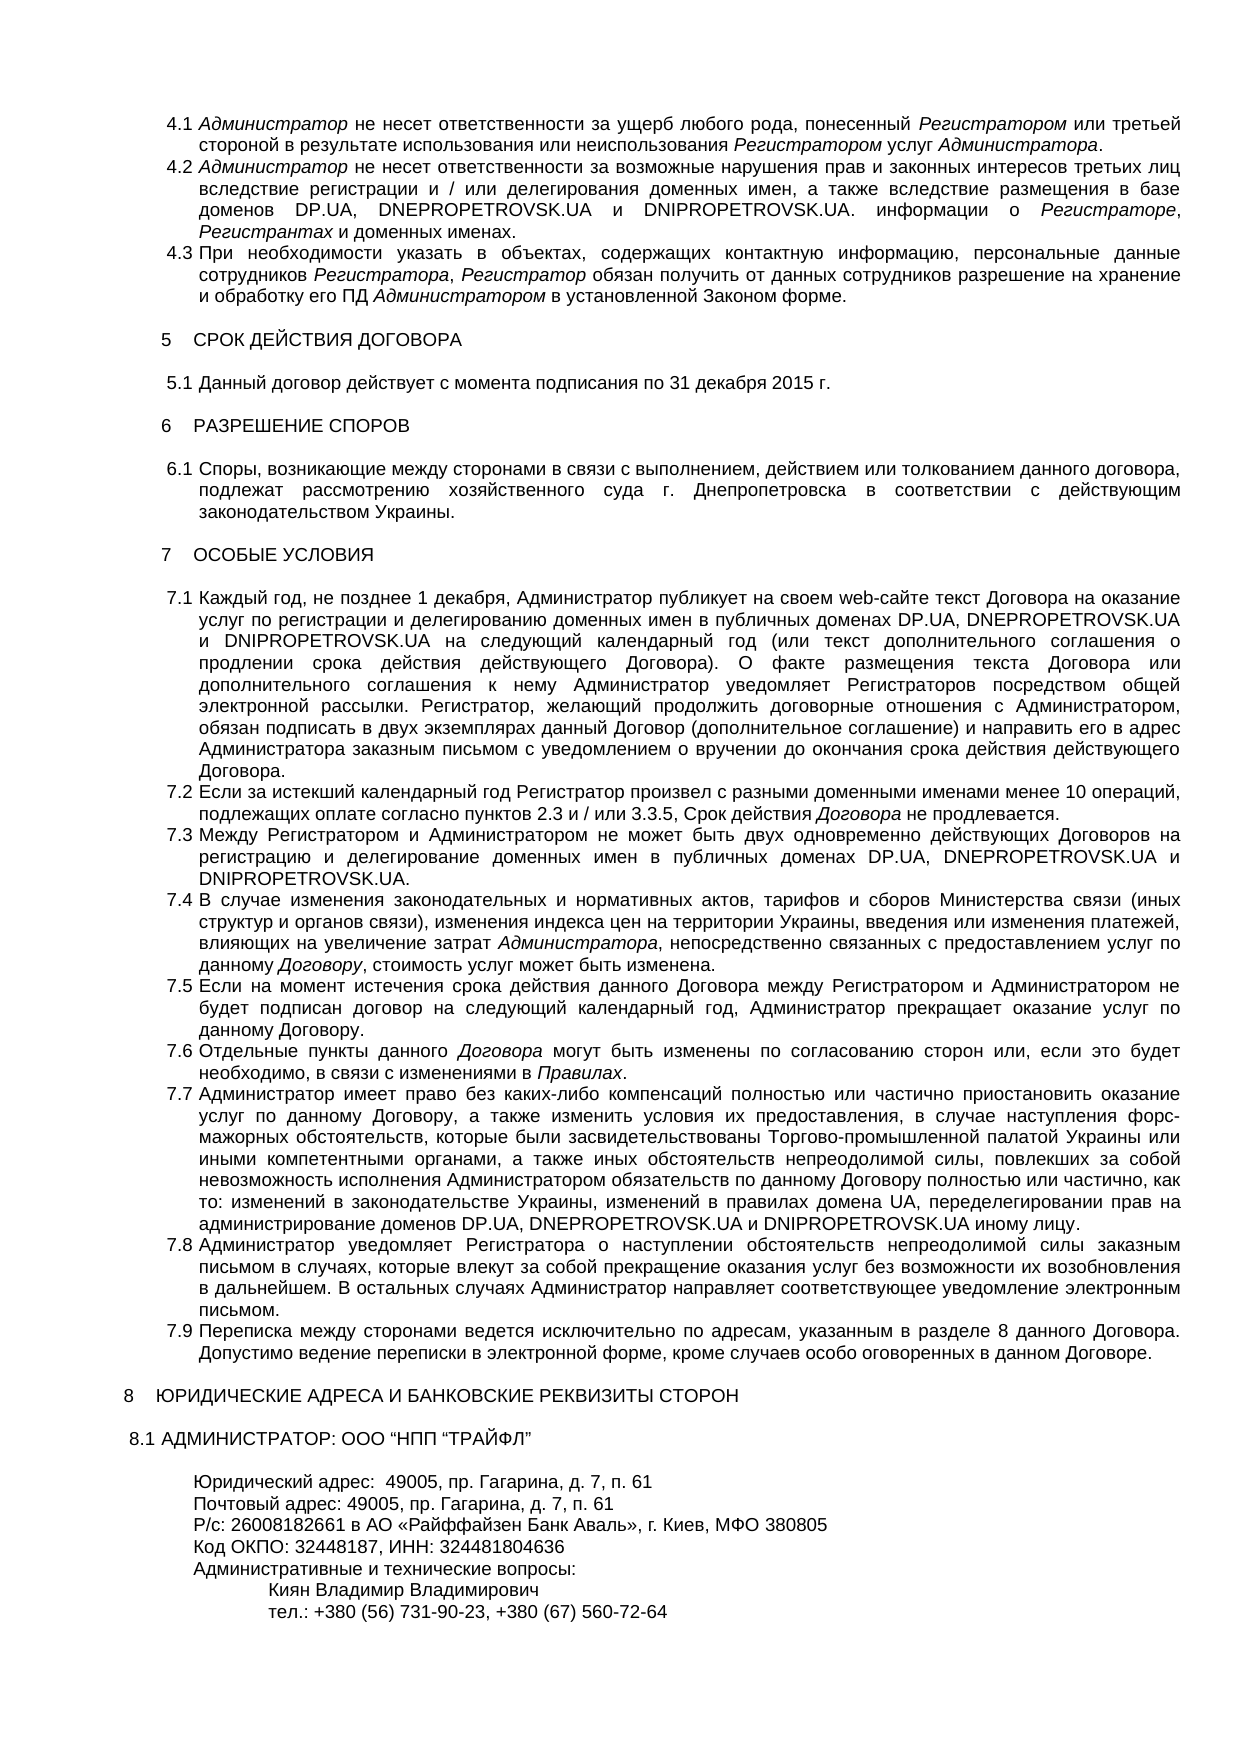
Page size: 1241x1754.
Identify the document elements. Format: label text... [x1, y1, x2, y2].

list Данный договор действует с момента подписания по 31 декабря 2015 г. [161, 371, 1181, 393]
list При необходимости указать в объектах, содержащих контактную информацию, персональные данные сотрудников Регистратора, Регистратор обязан получить от данных сотрудников разрешение на хранение и обработку его ПД Администратором в установленной Законом форме. [161, 242, 1181, 307]
list Если за истекший календарный год Регистратор произвел с разными доменными именами менее 10 операций, подлежащих оплате согласно пунктов 2.3 и / или 3.3.5, Срок действия Договора не продлевается. [161, 781, 1181, 824]
text Юридический адрес: 49005, пр. Гагарина, д. 7, п. 61 [118, 1471, 1181, 1493]
list В случае изменения законодательных и нормативных актов, тарифов и сборов Министерства связи (иных структур и органов связи), изменения индекса цен на территории Украины, введения или изменения платежей, влияющих на увеличение затрат Администратора, непосредственно связанных с предоставлением услуг по данному Договору, стоимость услуг может быть изменена. [161, 889, 1181, 975]
list ОСОБЫЕ УСЛОВИЯ [156, 544, 1181, 566]
list Споры, возникающие между сторонами в связи с выполнением, действием или толкованием данного договора, подлежат рассмотрению хозяйственного суда г. Днепропетровска в соответствии с действующим законодательством Украины. [161, 458, 1181, 522]
text тел.: +380 (56) 731-90-23, +380 (67) 560-72-64 [118, 1601, 1181, 1622]
list Отдельные пункты данного Договора могут быть изменены по согласованию сторон или, если это будет необходимо, в связи с изменениями в Правилах. [161, 1040, 1181, 1083]
list Между Регистратором и Администратором не может быть двух одновременно действующих Договоров на регистрацию и делегирование доменных имен в публичных доменах DP.UA, DNEPROPETROVSK.UA и DNIPROPETROVSK.UA. [161, 824, 1181, 889]
text Административные и технические вопросы: [118, 1557, 1181, 1579]
list Если на момент истечения срока действия данного Договора между Регистратором и Администратором не будет подписан договор на следующий календарный год, Администратор прекращает оказание услуг по данному Договору. [161, 975, 1181, 1040]
text Почтовый адрес: 49005, пр. Гагарина, д. 7, п. 61 [118, 1493, 1181, 1514]
list Администратор не несет ответственности за ущерб любого рода, понесенный Регистратором или третьей стороной в результате использования или неиспользования Регистратором услуг Администратора. [161, 113, 1181, 156]
list Администратор имеет право без каких-либо компенсаций полностью или частично приостановить оказание услуг по данному Договору, а также изменить условия их предоставления, в случае наступления форс-мажорных обстоятельств, которые были засвидетельствованы Торгово-промышленной палатой Украины или иными компетентными органами, а также иных обстоятельств непреодолимой силы, повлекших за собой невозможность исполнения Администратором обязательств по данному Договору полностью или частично, как то: изменений в законодательстве Украины, изменений в правилах домена UA, переделегировании прав на администрирование доменов DP.UA, DNEPROPETROVSK.UA и DNIPROPETROVSK.UA иному лицу. [161, 1083, 1181, 1234]
list АДМИНИСТРАТОР: ООО “НПП “ТРАЙФЛ” [124, 1428, 1181, 1449]
list СРОК ДЕЙСТВИЯ ДОГОВОРА [156, 328, 1181, 350]
list РАЗРЕШЕНИЕ СПОРОВ [156, 414, 1181, 436]
list Переписка между сторонами ведется исключительно по адресам, указанным в разделе 8 данного Договора. Допустимо ведение переписки в электронной форме, кроме случаев особо оговоренных в данном Договоре. [161, 1320, 1181, 1363]
list Каждый год, не позднее 1 декабря, Администратор публикует на своем web-сайте текст Договора на оказание услуг по регистрации и делегированию доменных имен в публичных доменах DP.UA, DNEPROPETROVSK.UA и DNIPROPETROVSK.UA на следующий календарный год (или текст дополнительного соглашения о продлении срока действия действующего Договора). О факте размещения текста Договора или дополнительного соглашения к нему Администратор уведомляет Регистраторов посредством общей электронной рассылки. Регистратор, желающий продолжить договорные отношения с Администратором, обязан подписать в двух экземплярах данный Договор (дополнительное соглашение) и направить его в адрес Администратора заказным письмом с уведомлением о вручении до окончания срока действия действующего Договора. [161, 587, 1181, 781]
text Киян Владимир Владимирович [118, 1579, 1181, 1601]
list Администратор не несет ответственности за возможные нарушения прав и законных интересов третьих лиц вследствие регистрации и / или делегирования доменных имен, а также вследствие размещения в базе доменов DP.UA, DNEPROPETROVSK.UA и DNIPROPETROVSK.UA. информации о Регистраторе, Регистрантах и доменных именах. [161, 156, 1181, 242]
list Администратор уведомляет Регистратора о наступлении обстоятельств непреодолимой силы заказным письмом в случаях, которые влекут за собой прекращение оказания услуг без возможности их возобновления в дальнейшем. В остальных случаях Администратор направляет соответствующее уведомление электронным письмом. [161, 1234, 1181, 1320]
text Р/c: 26008182661 в АО «Райффайзен Банк Аваль», г. Киев, МФО 380805 [118, 1514, 1181, 1536]
text Код ОКПО: 32448187, ИНН: 324481804636 [118, 1536, 1181, 1557]
list ЮРИДИЧЕСКИЕ АДРЕСА И БАНКОВСКИЕ РЕКВИЗИТЫ СТОРОН [118, 1385, 1181, 1406]
